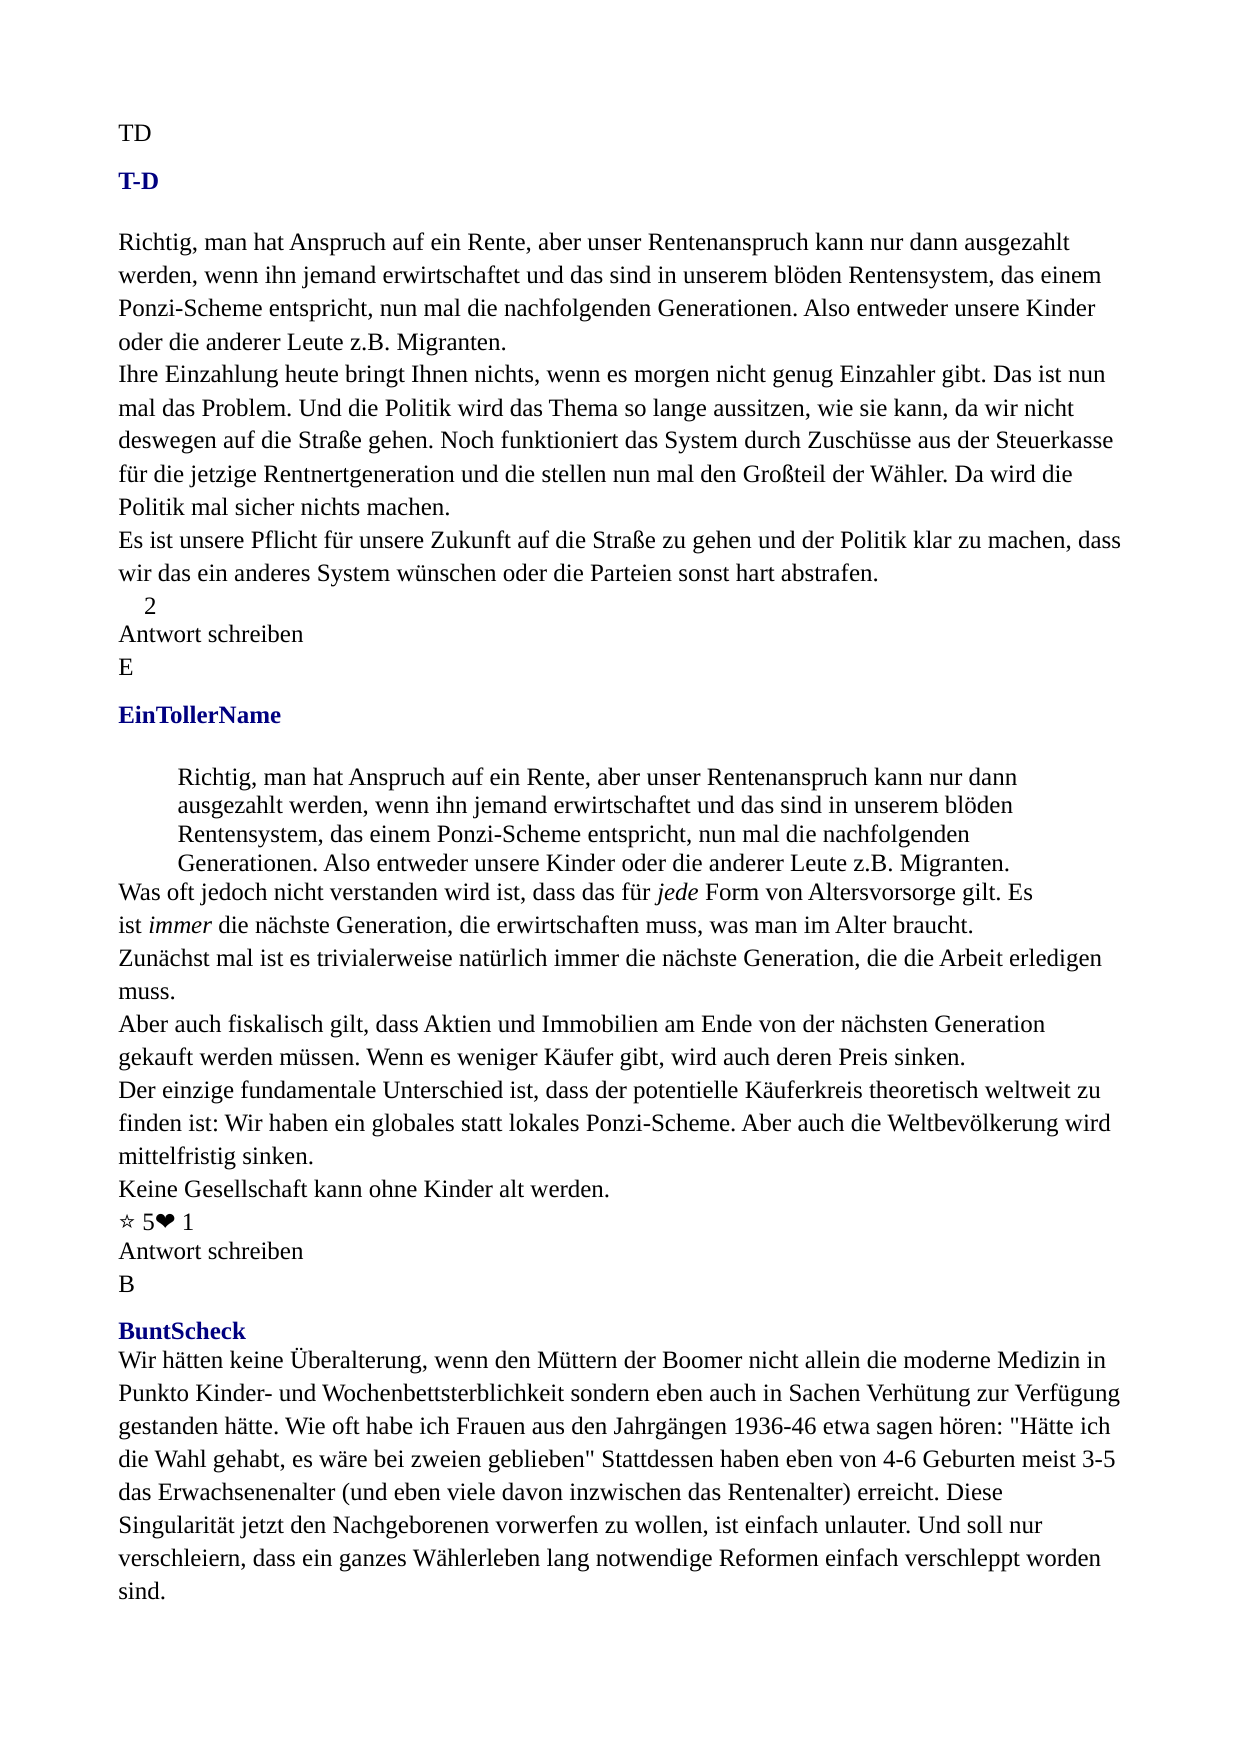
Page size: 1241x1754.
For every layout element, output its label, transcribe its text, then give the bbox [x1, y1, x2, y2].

subtitle T-D [118, 166, 1122, 194]
text ⭐️ 5❤️ 1 [118, 1207, 1122, 1236]
text Zunächst mal ist es trivialerweise natürlich immer die nächste Generation, die die Arbeit erledigen muss. [118, 943, 1122, 1005]
text Richtig, man hat Anspruch auf ein Rente, aber unser Rentenanspruch kann nur dann ausgezahlt werden, wenn ihn jemand erwirtschaftet und das sind in unserem blöden Rentensystem, das einem Ponzi-Scheme entspricht, nun mal die nachfolgenden Generationen. Also entweder unsere Kinder oder die anderer Leute z.B. Migranten. [118, 227, 1122, 355]
text Ihre Einzahlung heute bringt Ihnen nichts, wenn es morgen nicht genug Einzahler gibt. Das ist nun mal das Problem. Und die Politik wird das Thema so lange aussitzen, wie sie kann, da wir nicht deswegen auf die Straße gehen. Noch funktioniert das System durch Zuschüsse aus der Steuerkasse für die jetzige Rentnertgeneration und die stellen nun mal den Großteil der Wähler. Da wird die Politik mal sicher nichts machen. [118, 359, 1122, 520]
text Richtig, man hat Anspruch auf ein Rente, aber unser Rentenanspruch kann nur dann ausgezahlt werden, wenn ihn jemand erwirtschaftet und das sind in unserem blöden Rentensystem, das einem Ponzi-Scheme entspricht, nun mal die nachfolgenden Generationen. Also entweder unsere Kinder oder die anderer Leute z.B. Migranten. [177, 762, 1063, 877]
text Was oft jedoch nicht verstanden wird ist, dass das für jede Form von Altersvorsorge gilt. Es ist immer die nächste Generation, die erwirtschaften muss, was man im Alter braucht. [118, 877, 1122, 939]
text Wir hätten keine Überalterung, wenn den Müttern der Boomer nicht allein die moderne Medizin in Punkto Kinder- und Wochenbettsterblichkeit sondern eben auch in Sachen Verhütung zur Verfügung gestanden hätte. Wie oft habe ich Frauen aus den Jahrgängen 1936-46 etwa sagen hören: "Hätte ich die Wahl gehabt, es wäre bei zweien geblieben" Stattdessen haben eben von 4-6 Geburten meist 3-5 das Erwachsenenalter (und eben viele davon inzwischen das Rentenalter) erreicht. Diese Singularität jetzt den Nachgeborenen vorwerfen zu wollen, ist einfach unlauter. Und soll nur verschleiern, dass ein ganzes Wählerleben lang notwendige Reformen einfach verschleppt worden sind. [118, 1345, 1122, 1605]
text 🤨 2 [118, 591, 1122, 619]
text TD [118, 118, 1122, 147]
subtitle BuntScheck [118, 1316, 1122, 1345]
text Keine Gesellschaft kann ohne Kinder alt werden. [118, 1174, 1122, 1203]
subtitle EinTollerName [118, 700, 1122, 729]
text Antwort schreiben [118, 619, 1122, 648]
text B [118, 1269, 1122, 1298]
text Der einzige fundamentale Unterschied ist, dass der potentielle Käuferkreis theoretisch weltweit zu finden ist: Wir haben ein globales statt lokales Ponzi-Scheme. Aber auch die Weltbevölkerung wird mittelfristig sinken. [118, 1075, 1122, 1170]
text Aber auch fiskalisch gilt, dass Aktien und Immobilien am Ende von der nächsten Generation gekauft werden müssen. Wenn es weniger Käufer gibt, wird auch deren Preis sinken. [118, 1009, 1122, 1071]
text E [118, 652, 1122, 681]
text Antwort schreiben [118, 1236, 1122, 1264]
text Es ist unsere Pflicht für unsere Zukunft auf die Straße zu gehen und der Politik klar zu machen, dass wir das ein anderes System wünschen oder die Parteien sonst hart abstrafen. [118, 525, 1122, 586]
